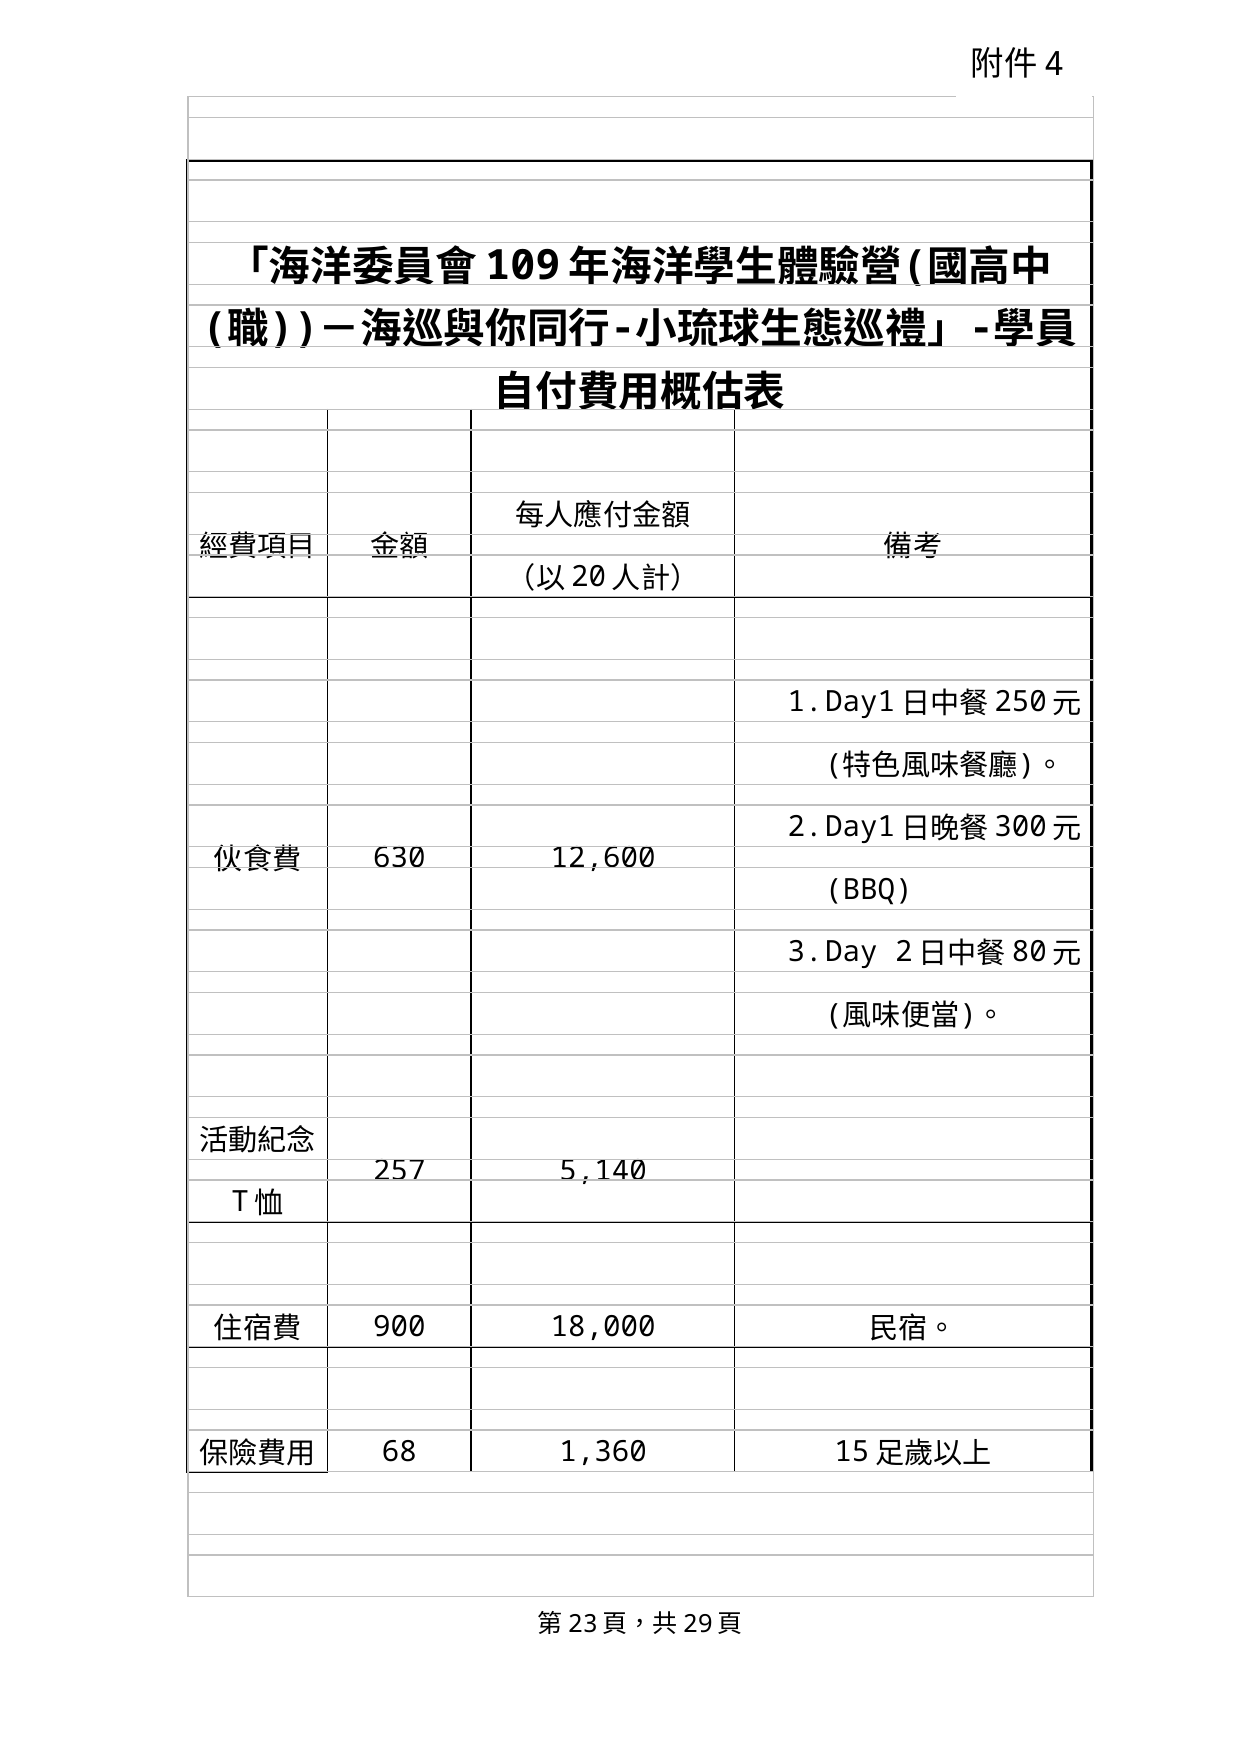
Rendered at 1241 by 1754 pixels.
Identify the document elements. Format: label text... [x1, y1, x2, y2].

table_cell 金額 [328, 472, 470, 492]
table_cell [735, 1348, 1090, 1367]
table_cell 630 [328, 972, 470, 992]
table_cell [472, 1285, 734, 1304]
table_cell 伙食費 [189, 660, 327, 679]
table_cell [472, 1348, 734, 1367]
table_cell T恤 [189, 1181, 327, 1221]
table_cell 備考 [735, 410, 1090, 429]
table_cell 伙食費 [220, 847, 230, 867]
table_cell 民宿。 [735, 1306, 1090, 1346]
table_cell 經費項目 [189, 535, 238, 554]
table_cell 金額 [328, 535, 383, 554]
table_cell 630 [414, 852, 421, 865]
table_header 自付費用概估表 [189, 368, 1090, 409]
table_cell 伙食費 [232, 847, 254, 867]
table_cell [735, 1056, 1090, 1096]
table_cell 金額 [379, 535, 391, 540]
table_cell 伙食費 [189, 598, 327, 617]
table_cell 備考 [890, 535, 897, 546]
table_cell Day1日中餐250元(特色風味餐廳)。 Day1日晚餐300元(BBQ) Day 2日中餐80元(風味便當)。 [735, 847, 1090, 867]
table_cell 257 [328, 1056, 470, 1096]
table_cell 金額 [328, 410, 470, 429]
table_cell 每人應付金額 [472, 493, 734, 534]
table_cell 5,140 [472, 1056, 734, 1096]
table_cell 257 [379, 1160, 402, 1179]
table_cell [735, 1368, 1090, 1409]
table_cell 630 [328, 722, 470, 742]
table_cell 630 [377, 856, 386, 865]
table_cell 經費項目 [189, 472, 327, 492]
table_cell [472, 1223, 734, 1242]
table_cell [328, 1285, 470, 1304]
table_cell [735, 1243, 1090, 1284]
table_cell 5,140 [472, 1160, 571, 1179]
table_cell [189, 1035, 327, 1054]
table_cell Day1日中餐250元(特色風味餐廳)。 Day1日晚餐300元(BBQ) Day 2日中餐80元(風味便當)。 [735, 993, 1090, 1034]
table_header 「海洋委員會109年海洋學生體驗營(國高中 [189, 243, 1090, 284]
table_cell 經費項目 [189, 493, 327, 534]
table_cell [735, 1223, 1090, 1242]
table_cell [472, 1410, 734, 1429]
table_cell 備考 [735, 472, 1090, 492]
table_cell 257 [328, 1181, 470, 1221]
table_cell 伙食費 [251, 847, 282, 867]
table_cell 備考 [924, 535, 1090, 554]
table_cell 經費項目 [310, 535, 327, 554]
table_cell Day1日中餐250元(特色風味餐廳)。 Day1日晚餐300元(BBQ) Day 2日中餐80元(風味便當)。 [735, 722, 1090, 742]
table_cell 保險費用 [189, 1431, 327, 1471]
table_cell 備考 [735, 431, 1090, 471]
table_header [189, 181, 1090, 221]
table_cell [189, 1056, 327, 1096]
table_cell 630 [328, 785, 470, 804]
table_cell 伙食費 [189, 972, 327, 992]
table_cell 伙食費 [189, 868, 327, 909]
table_cell 12,600 [561, 847, 580, 867]
table_cell Day1日中餐250元(特色風味餐廳)。 Day1日晚餐300元(BBQ) Day 2日中餐80元(風味便當)。 [735, 785, 1090, 804]
table_cell 12,600 [472, 618, 734, 659]
table_cell 630 [328, 931, 470, 971]
table_cell [735, 1285, 1090, 1304]
table_cell 630 [328, 743, 470, 784]
table_cell 經費項目 [189, 410, 327, 429]
table_cell [189, 1368, 327, 1409]
table_cell 630 [412, 848, 419, 861]
table_cell [472, 1243, 734, 1284]
table_cell [189, 1160, 327, 1179]
table_cell [328, 1348, 470, 1367]
table_cell 5,140 [472, 1181, 734, 1221]
table_cell 630 [328, 660, 470, 679]
table_cell [189, 1223, 327, 1242]
table_cell 12,600 [472, 806, 734, 846]
table_header [189, 347, 1090, 367]
table_cell 備考 [735, 535, 888, 554]
table_cell 900 [328, 1306, 470, 1346]
table_cell 630 [402, 847, 413, 867]
table_cell 金額 [421, 535, 470, 554]
table_cell Day1日中餐250元(特色風味餐廳)。 Day1日晚餐300元(BBQ) Day 2日中餐80元(風味便當)。 [735, 660, 1090, 679]
table_header [189, 285, 1090, 304]
table_cell [735, 1160, 1090, 1179]
table_cell [328, 1223, 470, 1242]
table_cell 630 [420, 847, 470, 867]
table_cell Day1日中餐250元(特色風味餐廳)。 Day1日晚餐300元(BBQ) Day 2日中餐80元(風味便當)。 [735, 910, 1090, 929]
table_cell [189, 1097, 327, 1117]
table_cell 630 [328, 598, 470, 617]
table_cell 備考 [735, 493, 1090, 534]
table_cell 伙食費 [189, 910, 327, 929]
table_header [189, 222, 1090, 242]
table_cell 257 [328, 1160, 385, 1179]
table_cell 5,140 [472, 1097, 734, 1117]
table_cell 630 [328, 993, 470, 1034]
table_cell 630 [328, 868, 470, 909]
table_cell 15足歲以上 [735, 1431, 1090, 1471]
table_cell [472, 431, 734, 471]
table_cell 伙食費 [189, 618, 327, 659]
table_cell [328, 1410, 470, 1429]
table_cell 金額 [328, 493, 470, 534]
table_cell [735, 1118, 1090, 1159]
table_cell 12,600 [472, 660, 734, 679]
table_cell 金額 [328, 556, 470, 596]
table_cell 68 [328, 1431, 470, 1471]
table_cell [472, 472, 734, 492]
table_cell [189, 1410, 327, 1429]
table_cell Day1日中餐250元(特色風味餐廳)。 Day1日晚餐300元(BBQ) Day 2日中餐80元(風味便當)。 [735, 806, 1090, 846]
table_cell （以20人計） [472, 556, 734, 596]
table_cell 5,140 [472, 1118, 734, 1159]
table_cell [735, 1410, 1090, 1429]
table_cell 伙食費 [189, 722, 327, 742]
table_cell 5,140 [642, 1160, 734, 1179]
table_cell 630 [328, 806, 470, 846]
table_cell 5,140 [624, 1160, 633, 1179]
table_cell 伙食費 [189, 931, 327, 971]
table_cell Day1日中餐250元(特色風味餐廳)。 Day1日晚餐300元(BBQ) Day 2日中餐80元(風味便當)。 [735, 972, 1090, 992]
table_cell 12,600 [472, 598, 734, 617]
table_cell 伙食費 [189, 785, 327, 804]
table_cell 伙食費 [189, 847, 220, 867]
table_cell 12,600 [472, 743, 734, 784]
table_cell 伙食費 [189, 993, 327, 1034]
table_cell 12,600 [472, 931, 734, 971]
table_cell 經費項目 [247, 535, 291, 554]
table_cell [189, 1285, 327, 1304]
table_cell [735, 1181, 1090, 1221]
table_cell 630 [328, 847, 379, 867]
table_cell 5,140 [472, 1035, 734, 1054]
table_cell Day1日中餐250元(特色風味餐廳)。 Day1日晚餐300元(BBQ) Day 2日中餐80元(風味便當)。 [735, 681, 1090, 721]
table_cell [189, 1348, 327, 1367]
table_cell 257 [395, 1160, 421, 1179]
table_cell 經費項目 [189, 556, 327, 596]
table_cell 5,140 [605, 1160, 621, 1179]
table_cell 經費項目 [189, 431, 327, 471]
table_header (職))－海巡與你同行-小琉球生態巡禮」-學員 [189, 306, 1090, 346]
table_cell 伙食費 [189, 743, 327, 784]
table_cell Day1日中餐250元(特色風味餐廳)。 Day1日晚餐300元(BBQ) Day 2日中餐80元(風味便當)。 [735, 743, 1090, 784]
table_cell Day1日中餐250元(特色風味餐廳)。 Day1日晚餐300元(BBQ) Day 2日中餐80元(風味便當)。 [735, 618, 1090, 659]
table_cell 630 [328, 681, 470, 721]
table_cell 金額 [386, 535, 422, 554]
table_cell 12,600 [607, 847, 625, 867]
table_cell 257 [416, 1160, 470, 1179]
table_cell 630 [328, 910, 470, 929]
table_cell Day1日中餐250元(特色風味餐廳)。 Day1日晚餐300元(BBQ) Day 2日中餐80元(風味便當)。 [735, 868, 1090, 909]
table_cell 12,600 [472, 722, 734, 742]
table_cell [328, 1368, 470, 1409]
table_cell 12,600 [472, 910, 734, 929]
table_cell 630 [328, 618, 470, 659]
table_cell 伙食費 [189, 681, 327, 721]
table_cell 12,600 [472, 847, 558, 867]
table_cell Day1日中餐250元(特色風味餐廳)。 Day1日晚餐300元(BBQ) Day 2日中餐80元(風味便當)。 [735, 598, 1090, 617]
table_header [189, 162, 1090, 179]
table_cell 257 [328, 1097, 470, 1117]
table_cell [472, 1368, 734, 1409]
table_cell [472, 410, 734, 429]
text 附件4 [971, 37, 1077, 85]
table_cell Day1日中餐250元(特色風味餐廳)。 Day1日晚餐300元(BBQ) Day 2日中餐80元(風味便當)。 [735, 931, 1090, 971]
table_cell 備考 [735, 556, 1090, 596]
table_cell 12,600 [472, 972, 734, 992]
table_cell 伙食費 [291, 847, 327, 867]
table_cell 住宿費 [189, 1306, 327, 1346]
table_cell 金額 [328, 431, 470, 471]
table_cell 18,000 [472, 1306, 734, 1346]
table_cell [472, 535, 734, 554]
table_cell 257 [328, 1118, 470, 1159]
table_cell [328, 1243, 470, 1284]
table_cell 12,600 [632, 847, 643, 867]
table_cell 12,600 [472, 785, 734, 804]
table_cell 12,600 [472, 681, 734, 721]
table_cell 5,140 [564, 1160, 602, 1179]
table_cell 12,600 [574, 847, 609, 867]
table_cell 12,600 [472, 993, 734, 1034]
table_cell 12,600 [472, 868, 734, 909]
table_cell 1,360 [472, 1431, 734, 1471]
table_cell 630 [377, 847, 403, 867]
table_cell 257 [328, 1035, 470, 1054]
table_cell 12,600 [650, 847, 734, 867]
table_cell 活動紀念 [189, 1118, 327, 1159]
table_cell [735, 1097, 1090, 1117]
table_cell 備考 [897, 535, 934, 554]
table_cell [189, 1243, 327, 1284]
table_cell 伙食費 [189, 806, 327, 846]
table_cell [735, 1035, 1090, 1054]
